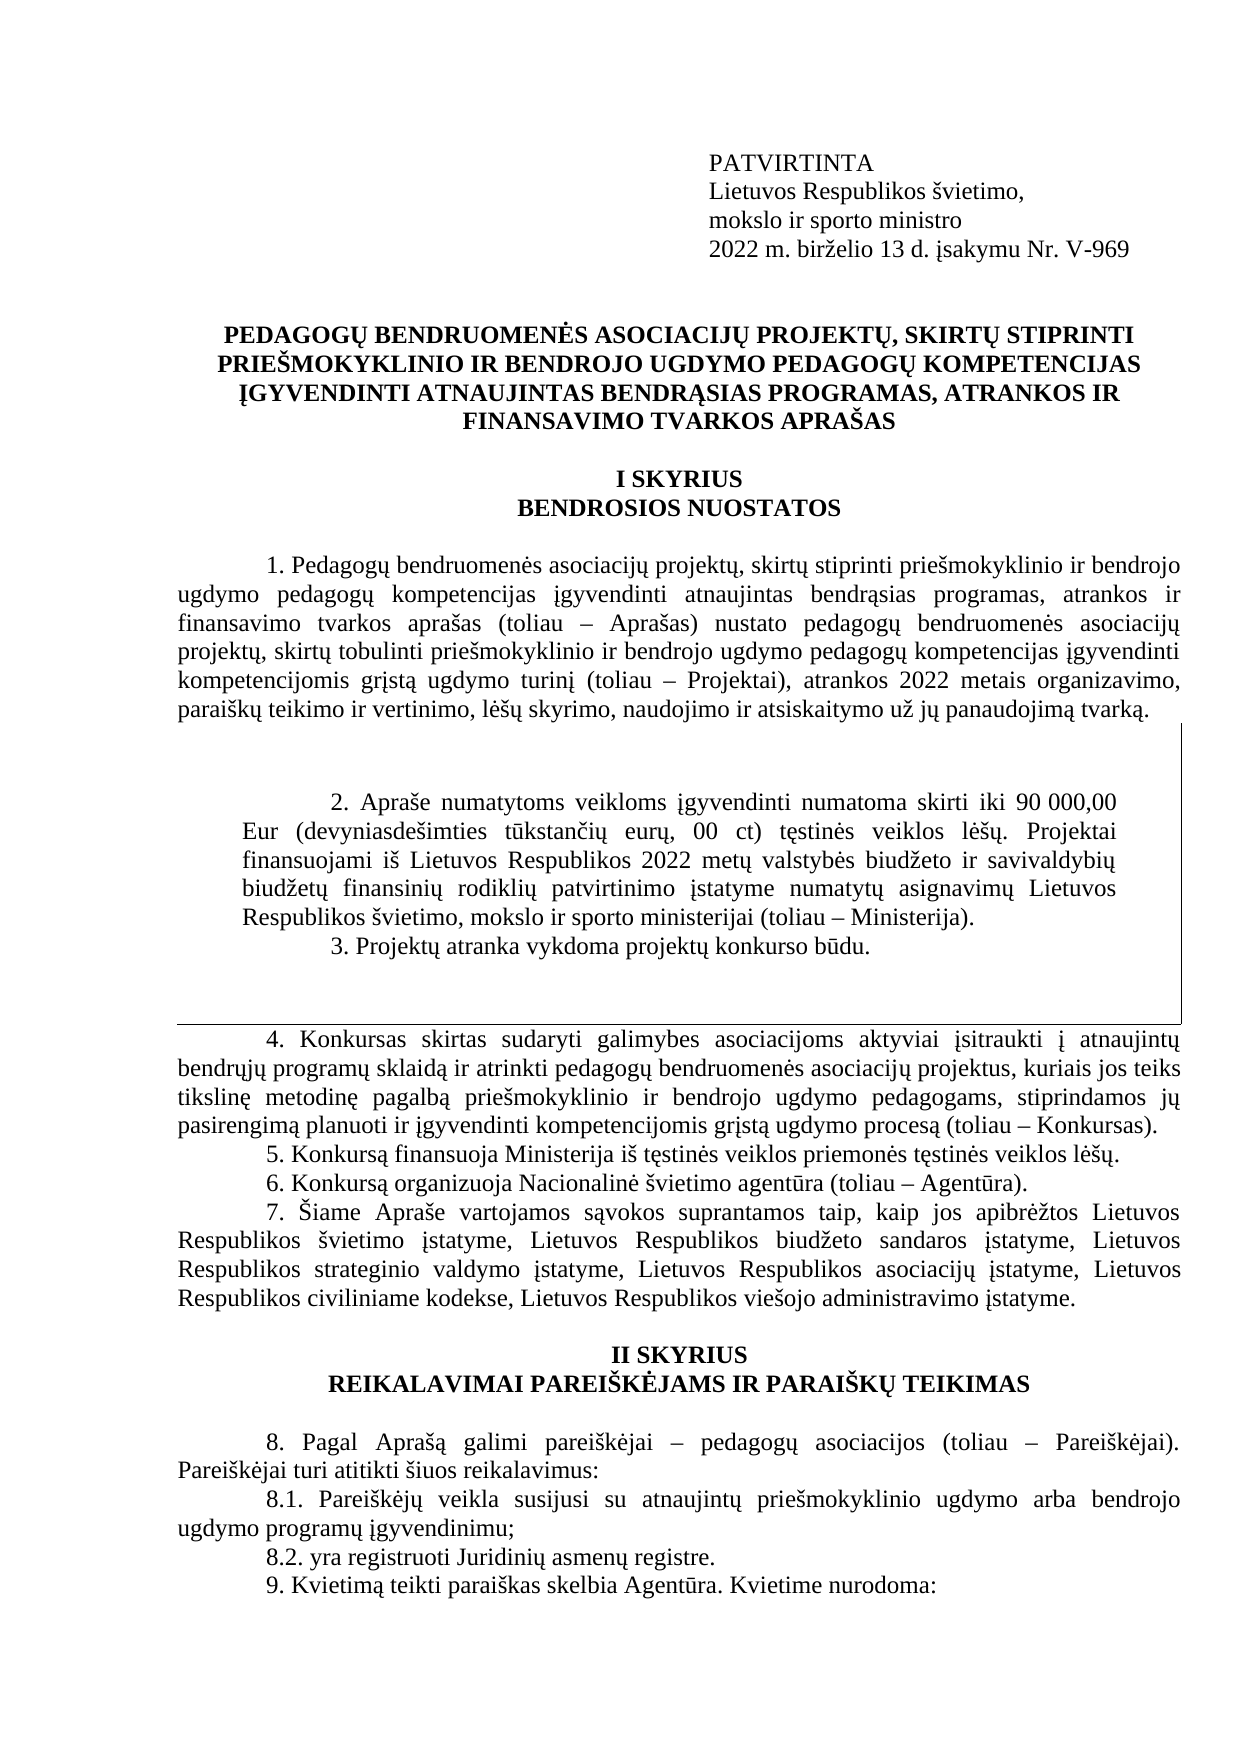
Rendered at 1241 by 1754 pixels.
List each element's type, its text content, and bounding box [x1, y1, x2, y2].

text 9. Kvietimą teikti paraiškas skelbia Agentūra. Kvietime nurodoma: [177, 1571, 1181, 1599]
text BENDROSIOS NUOSTATOS [177, 493, 1181, 521]
text Lietuvos Respublikos švietimo, [709, 176, 1181, 205]
text 1. Pedagogų bendruomenės asociacijų projektų, skirtų stiprinti priešmokyklinio ir bendrojo ugdymo pedagogų kompetencijas įgyvendinti atnaujintas bendrąsias programas, atrankos ir finansavimo tvarkos aprašas (toliau – Aprašas) nustato pedagogų bendruomenės asociacijų projektų, skirtų tobulinti priešmokyklinio ir bendrojo ugdymo pedagogų kompetencijas įgyvendinti kompetencijomis grįstą ugdymo turinį (toliau – Projektai), atrankos 2022 metais organizavimo, paraiškų teikimo ir vertinimo, lėšų skyrimo, naudojimo ir atsiskaitymo už jų panaudojimą tvarką. [177, 550, 1181, 723]
text 6. Konkursą organizuoja Nacionalinė švietimo agentūra (toliau – Agentūra). [177, 1168, 1181, 1197]
text mokslo ir sporto ministro [709, 205, 1181, 234]
text 2022 m. birželio 13 d. įsakymu Nr. V-969 [709, 234, 1181, 263]
text 3. Projektų atranka vykdoma projektų konkurso būdu. [177, 931, 1181, 1024]
text 8.1. Pareiškėjų veikla susijusi su atnaujintų priešmokyklinio ugdymo arba bendrojo ugdymo programų įgyvendinimu; [177, 1484, 1181, 1542]
text 8.2. yra registruoti Juridinių asmenų registre. [177, 1542, 1181, 1571]
text 5. Konkursą finansuoja Ministerija iš tęstinės veiklos priemonės tęstinės veiklos lėšų. [177, 1139, 1181, 1168]
text REIKALAVIMAI PAREIŠKĖJAMS IR PARAIŠKŲ TEIKIMAS [177, 1369, 1181, 1398]
text PATVIRTINTA [709, 148, 1181, 176]
text 2. Apraše numatytoms veikloms įgyvendinti numatoma skirti iki 90 000,00 Eur (devyniasdešimties tūkstančių eurų, 00 ct) tęstinės veiklos lėšų. Projektai finansuojami iš Lietuvos Respublikos 2022 metų valstybės biudžeto ir savivaldybių biudžetų finansinių rodiklių patvirtinimo įstatyme numatytų asignavimų Lietuvos Respublikos švietimo, mokslo ir sporto ministerijai (toliau – Ministerija). [177, 723, 1181, 931]
text PEDAGOGŲ BENDRUOMENĖS ASOCIACIJŲ PROJEKTŲ, SKIRTŲ STIPRINTI PRIEŠMOKYKLINIO IR BENDROJO UGDYMO PEDAGOGŲ KOMPETENCIJAS ĮGYVENDINTI ATNAUJINTAS BENDRĄSIAS PROGRAMAS, ATRANKOS IR FINANSAVIMO TVARKOS APRAŠAS [177, 320, 1181, 435]
text I SKYRIUS [177, 464, 1181, 493]
text 4. Konkursas skirtas sudaryti galimybes asociacijoms aktyviai įsitraukti į atnaujintų bendrųjų programų sklaidą ir atrinkti pedagogų bendruomenės asociacijų projektus, kuriais jos teiks tikslinę metodinę pagalbą priešmokyklinio ir bendrojo ugdymo pedagogams, stiprindamos jų pasirengimą planuoti ir įgyvendinti kompetencijomis grįstą ugdymo procesą (toliau – Konkursas). [177, 1024, 1181, 1139]
text 8. Pagal Aprašą galimi pareiškėjai – pedagogų asociacijos (toliau – Pareiškėjai). Pareiškėjai turi atitikti šiuos reikalavimus: [177, 1427, 1181, 1484]
text II SKYRIUS [177, 1341, 1181, 1369]
text 7. Šiame Apraše vartojamos sąvokos suprantamos taip, kaip jos apibrėžtos Lietuvos Respublikos švietimo įstatyme, Lietuvos Respublikos biudžeto sandaros įstatyme, Lietuvos Respublikos strateginio valdymo įstatyme, Lietuvos Respublikos asociacijų įstatyme, Lietuvos Respublikos civiliniame kodekse, Lietuvos Respublikos viešojo administravimo įstatyme. [177, 1197, 1181, 1312]
